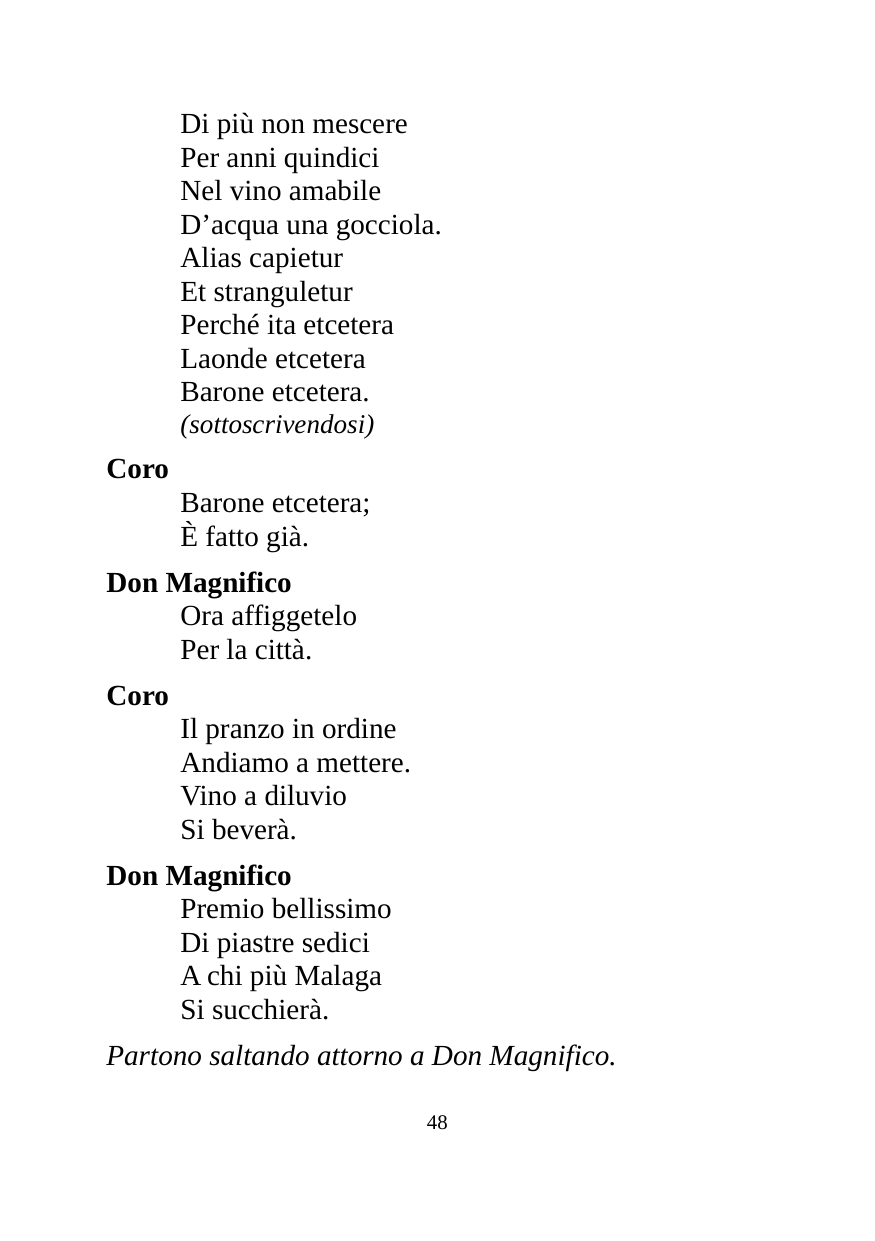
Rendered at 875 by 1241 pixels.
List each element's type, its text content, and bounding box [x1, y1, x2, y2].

text Coro [106, 452, 768, 485]
text Barone etcetera; È fatto già. [180, 485, 768, 552]
text Partono saltando attorno a Don Magnifico. [106, 1038, 768, 1071]
text Coro [106, 678, 768, 711]
text Premio bellissimo Di piastre sedici A chi più Malaga Si succhierà. [180, 891, 768, 1026]
text Don Magnifico [106, 858, 768, 891]
text Il pranzo in ordine Andiamo a mettere. Vino a diluvio Si beverà. [180, 711, 768, 845]
text Don Magnifico [106, 565, 768, 598]
text Di più non mescere Per anni quindici Nel vino amabile D’acqua una gocciola. Alias capietur Et stranguletur Perché ita etcetera Laonde etcetera Barone etcetera. (sottoscrivendosi) [180, 106, 768, 439]
text Ora affiggetelo Per la città. [180, 598, 768, 665]
